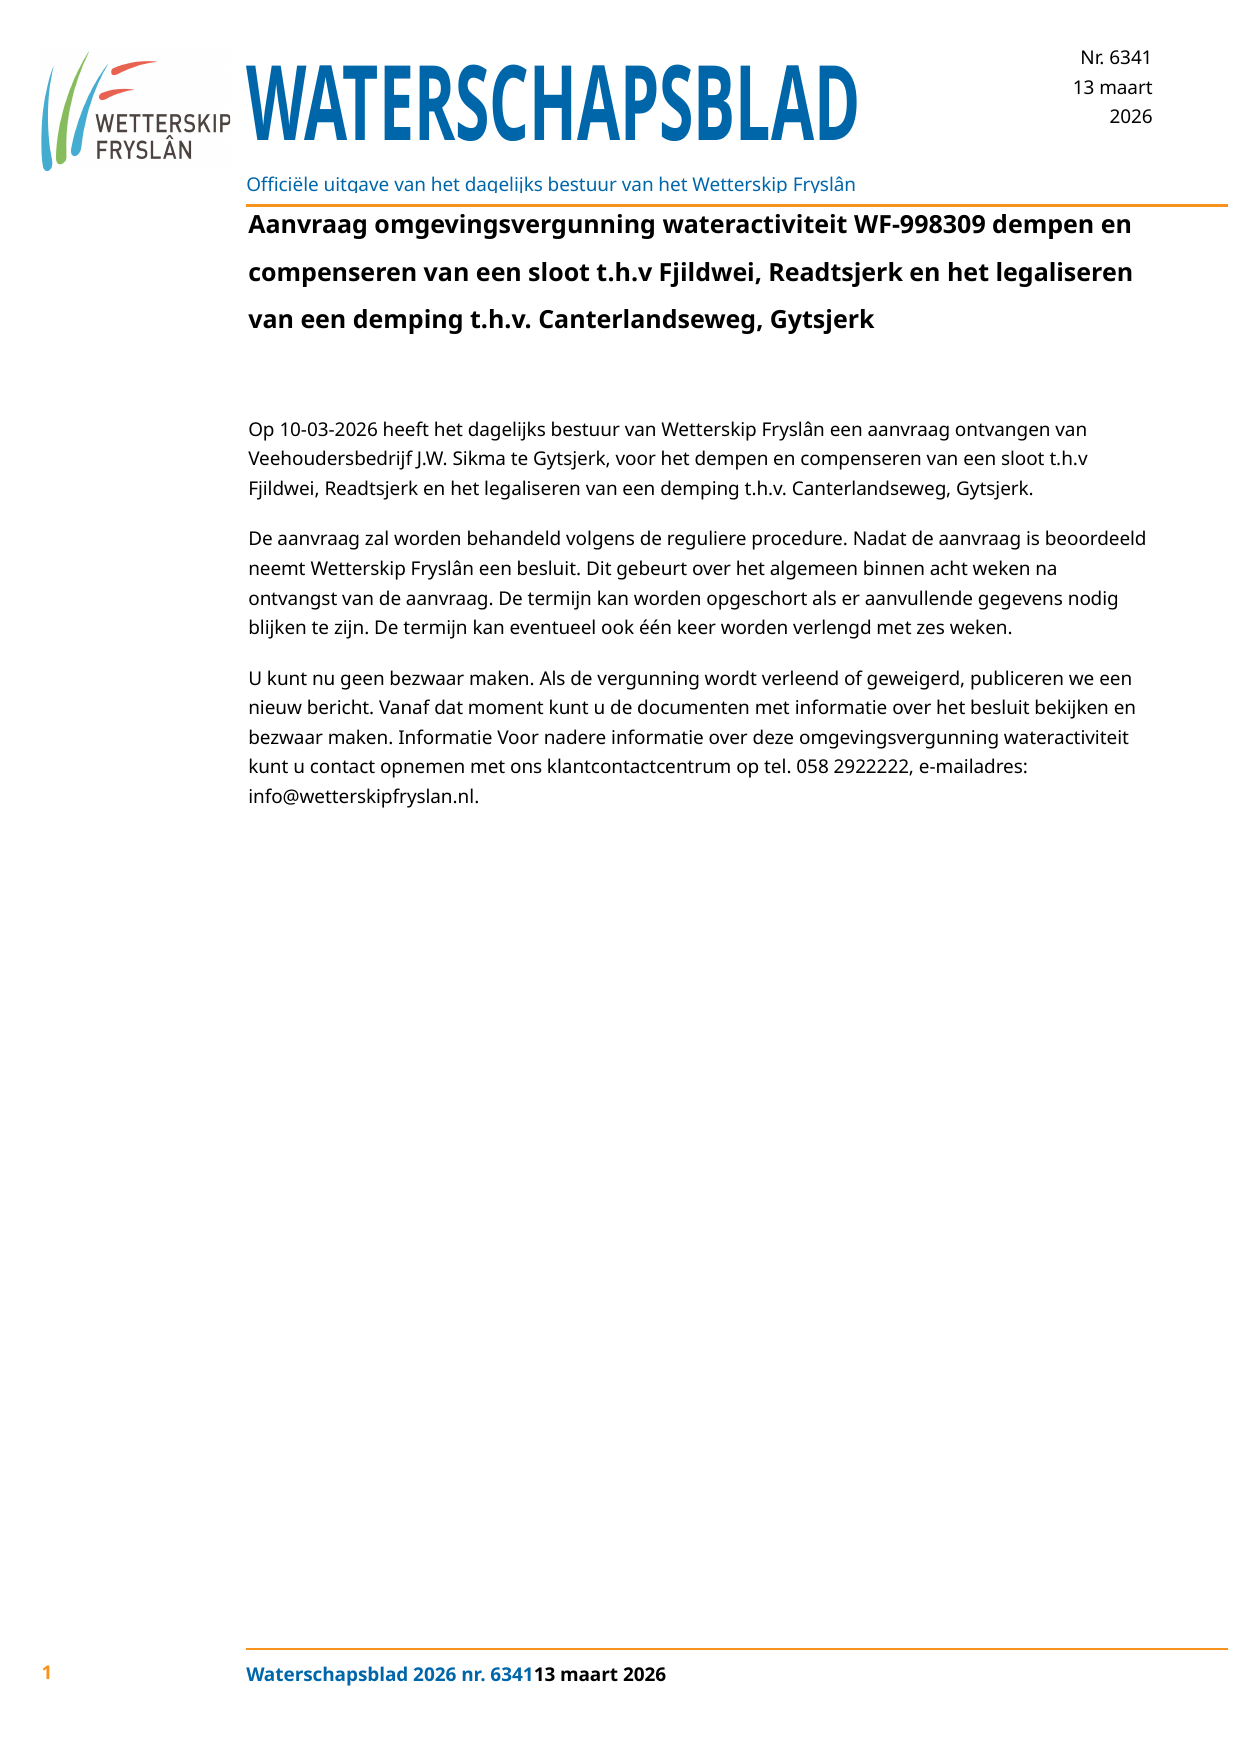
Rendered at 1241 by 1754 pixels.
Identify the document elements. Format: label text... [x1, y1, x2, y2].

text Op 10-03-2026 heeft het dagelijks bestuur van Wetterskip Fryslân een aanvraag ontvangen van Veehoudersbedrijf J.W. Sikma te Gytsjerk, voor het dempen en compenseren van een sloot t.h.v Fjildwei, Readtsjerk en het legaliseren van een demping t.h.v. Canterlandseweg, Gytsjerk. [248, 416, 1152, 501]
text Aanvraag omgevingsvergunning wateractiviteit WF-998309 dempen en compenseren van een sloot t.h.v Fjildwei, Readtsjerk en het legaliseren van een demping t.h.v. Canterlandseweg, Gytsjerk [248, 207, 1152, 336]
text U kunt nu geen bezwaar maken. Als de vergunning wordt verleend of geweigerd, publiceren we een nieuw bericht. Vanaf dat moment kunt u de documenten met informatie over het besluit bekijken en bezwaar maken. Informatie Voor nadere informatie over deze omgevingsvergunning wateractiviteit kunt u contact opnemen met ons klantcontactcentrum op tel. 058 2922222, e-mailadres: info@wetterskipfryslan.nl. [248, 665, 1152, 809]
picture [41, 47, 231, 172]
text De aanvraag zal worden behandeld volgens de reguliere procedure. Nadat de aanvraag is beoordeeld neemt Wetterskip Fryslân een besluit. Dit gebeurt over het algemeen binnen acht weken na ontvangst van de aanvraag. De termijn kan worden opgeschort als er aanvullende gegevens nodig blijken te zijn. De termijn kan eventueel ook één keer worden verlengd met zes weken. [248, 526, 1152, 640]
